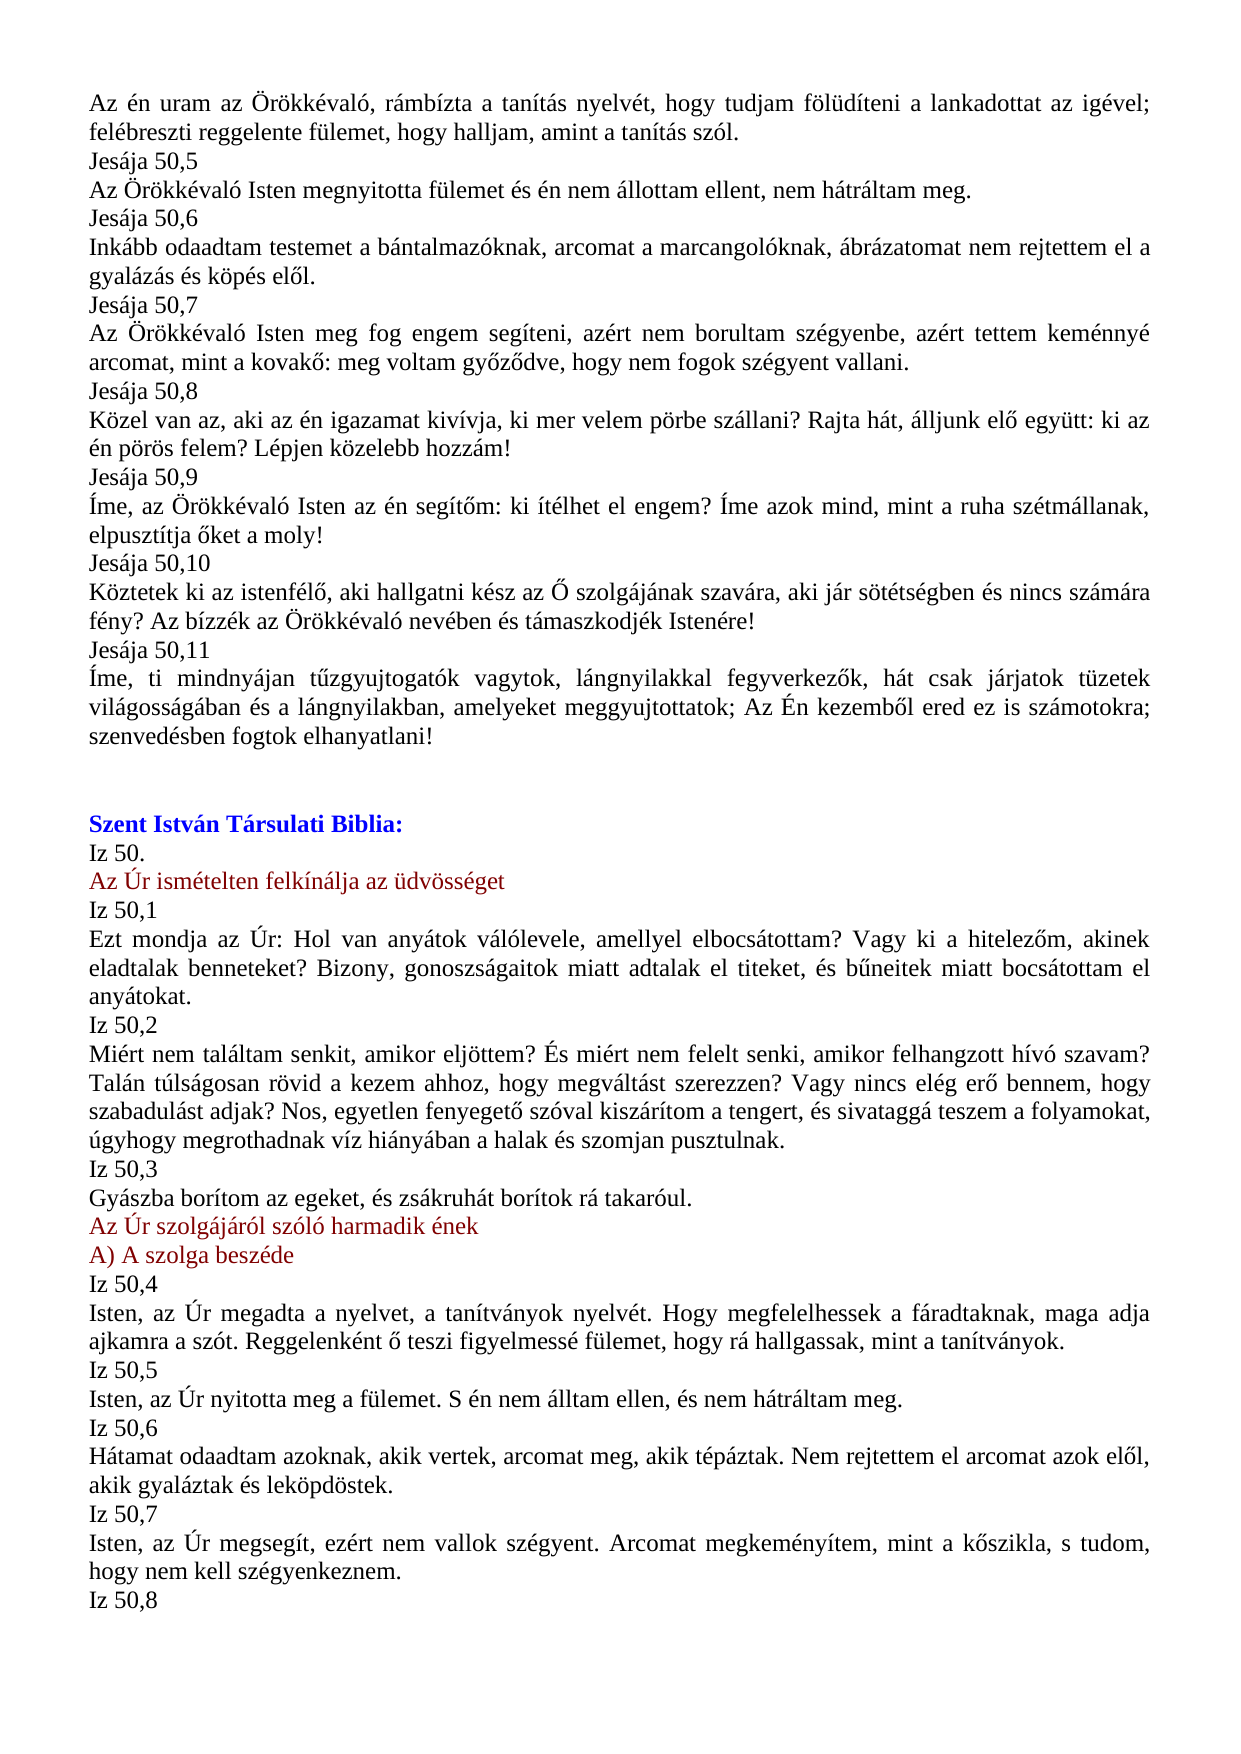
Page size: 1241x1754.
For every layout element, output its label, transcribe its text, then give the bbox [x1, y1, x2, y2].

text Gyászba borítom az egeket, és zsákruhát borítok rá takaróul. [88, 1183, 1152, 1211]
text Isten, az Úr megadta a nyelvet, a tanítványok nyelvét. Hogy megfelelhessek a fáradtaknak, maga adja ajkamra a szót. Reggelenként ő teszi figyelmessé fülemet, hogy rá hallgassak, mint a tanítványok. [88, 1298, 1152, 1355]
text Az Örökkévaló Isten meg fog engem segíteni, azért nem borultam szégyenbe, azért tettem keménnyé arcomat, mint a kovakő: meg voltam győződve, hogy nem fogok szégyent vallani. [88, 318, 1152, 376]
text Jesája 50,10 [88, 548, 1152, 577]
text Iz 50,2 [88, 1010, 1152, 1039]
text Jesája 50,8 [88, 376, 1152, 405]
text Iz 50. [88, 838, 1152, 866]
text Iz 50,7 [88, 1499, 1152, 1528]
text Az Úr ismételten felkínálja az üdvösséget [88, 866, 1152, 895]
text Iz 50,4 [88, 1269, 1152, 1298]
text Iz 50,3 [88, 1154, 1152, 1183]
text Isten, az Úr megsegít, ezért nem vallok szégyent. Arcomat megkeményítem, mint a kőszikla, s tudom, hogy nem kell szégyenkeznem. [88, 1528, 1152, 1585]
text Jesája 50,6 [88, 203, 1152, 232]
text Jesája 50,5 [88, 146, 1152, 175]
text Íme, az Örökkévaló Isten az én segítőm: ki ítélhet el engem? Íme azok mind, mint a ruha szétmállanak, elpusztítja őket a moly! [88, 491, 1152, 548]
text Köztetek ki az istenfélő, aki hallgatni kész az Ő szolgájának szavára, aki jár sötétségben és nincs számára fény? Az bízzék az Örökkévaló nevében és támaszkodjék Istenére! [88, 577, 1152, 635]
text Miért nem találtam senkit, amikor eljöttem? És miért nem felelt senki, amikor felhangzott hívó szavam? Talán túlságosan rövid a kezem ahhoz, hogy megváltást szerezzen? Vagy nincs elég erő bennem, hogy szabadulást adjak? Nos, egyetlen fenyegető szóval kiszárítom a tengert, és sivataggá teszem a folyamokat, úgyhogy megrothadnak víz hiányában a halak és szomjan pusztulnak. [88, 1039, 1152, 1154]
text A) A szolga beszéde [88, 1240, 1152, 1269]
text Iz 50,8 [88, 1585, 1152, 1614]
text Inkább odaadtam testemet a bántalmazóknak, arcomat a marcangolóknak, ábrázatomat nem rejtettem el a gyalázás és köpés elől. [88, 232, 1152, 290]
text Iz 50,6 [88, 1413, 1152, 1441]
text Jesája 50,7 [88, 290, 1152, 318]
text Jesája 50,11 [88, 635, 1152, 663]
text Íme, ti mindnyájan tűzgyujtogatók vagytok, lángnyilakkal fegyverkezők, hát csak járjatok tüzetek világosságában és a lángnyilakban, amelyeket meggyujtottatok; Az Én kezemből ered ez is számotokra; szenvedésben fogtok elhanyatlani! [88, 663, 1152, 750]
text Isten, az Úr nyitotta meg a fülemet. S én nem álltam ellen, és nem hátráltam meg. [88, 1384, 1152, 1413]
text Az Úr szolgájáról szóló harmadik ének [88, 1211, 1152, 1240]
text Ezt mondja az Úr: Hol van anyátok válólevele, amellyel elbocsátottam? Vagy ki a hitelezőm, akinek eladtalak benneteket? Bizony, gonoszságaitok miatt adtalak el titeket, és bűneitek miatt bocsátottam el anyátokat. [88, 924, 1152, 1010]
text Az én uram az Örökkévaló, rámbízta a tanítás nyelvét, hogy tudjam fölüdíteni a lankadottat az igével; felébreszti reggelente fülemet, hogy halljam, amint a tanítás szól. [88, 88, 1152, 146]
text Közel van az, aki az én igazamat kivívja, ki mer velem pörbe szállani? Rajta hát, álljunk elő együtt: ki az én pörös felem? Lépjen közelebb hozzám! [88, 405, 1152, 462]
text Hátamat odaadtam azoknak, akik vertek, arcomat meg, akik tépáztak. Nem rejtettem el arcomat azok elől, akik gyaláztak és leköpdöstek. [88, 1441, 1152, 1499]
text Iz 50,5 [88, 1355, 1152, 1384]
text Az Örökkévaló Isten megnyitotta fülemet és én nem állottam ellent, nem hátráltam meg. [88, 175, 1152, 203]
text Iz 50,1 [88, 895, 1152, 924]
text Szent István Társulati Biblia: [88, 809, 1152, 838]
text Jesája 50,9 [88, 462, 1152, 491]
